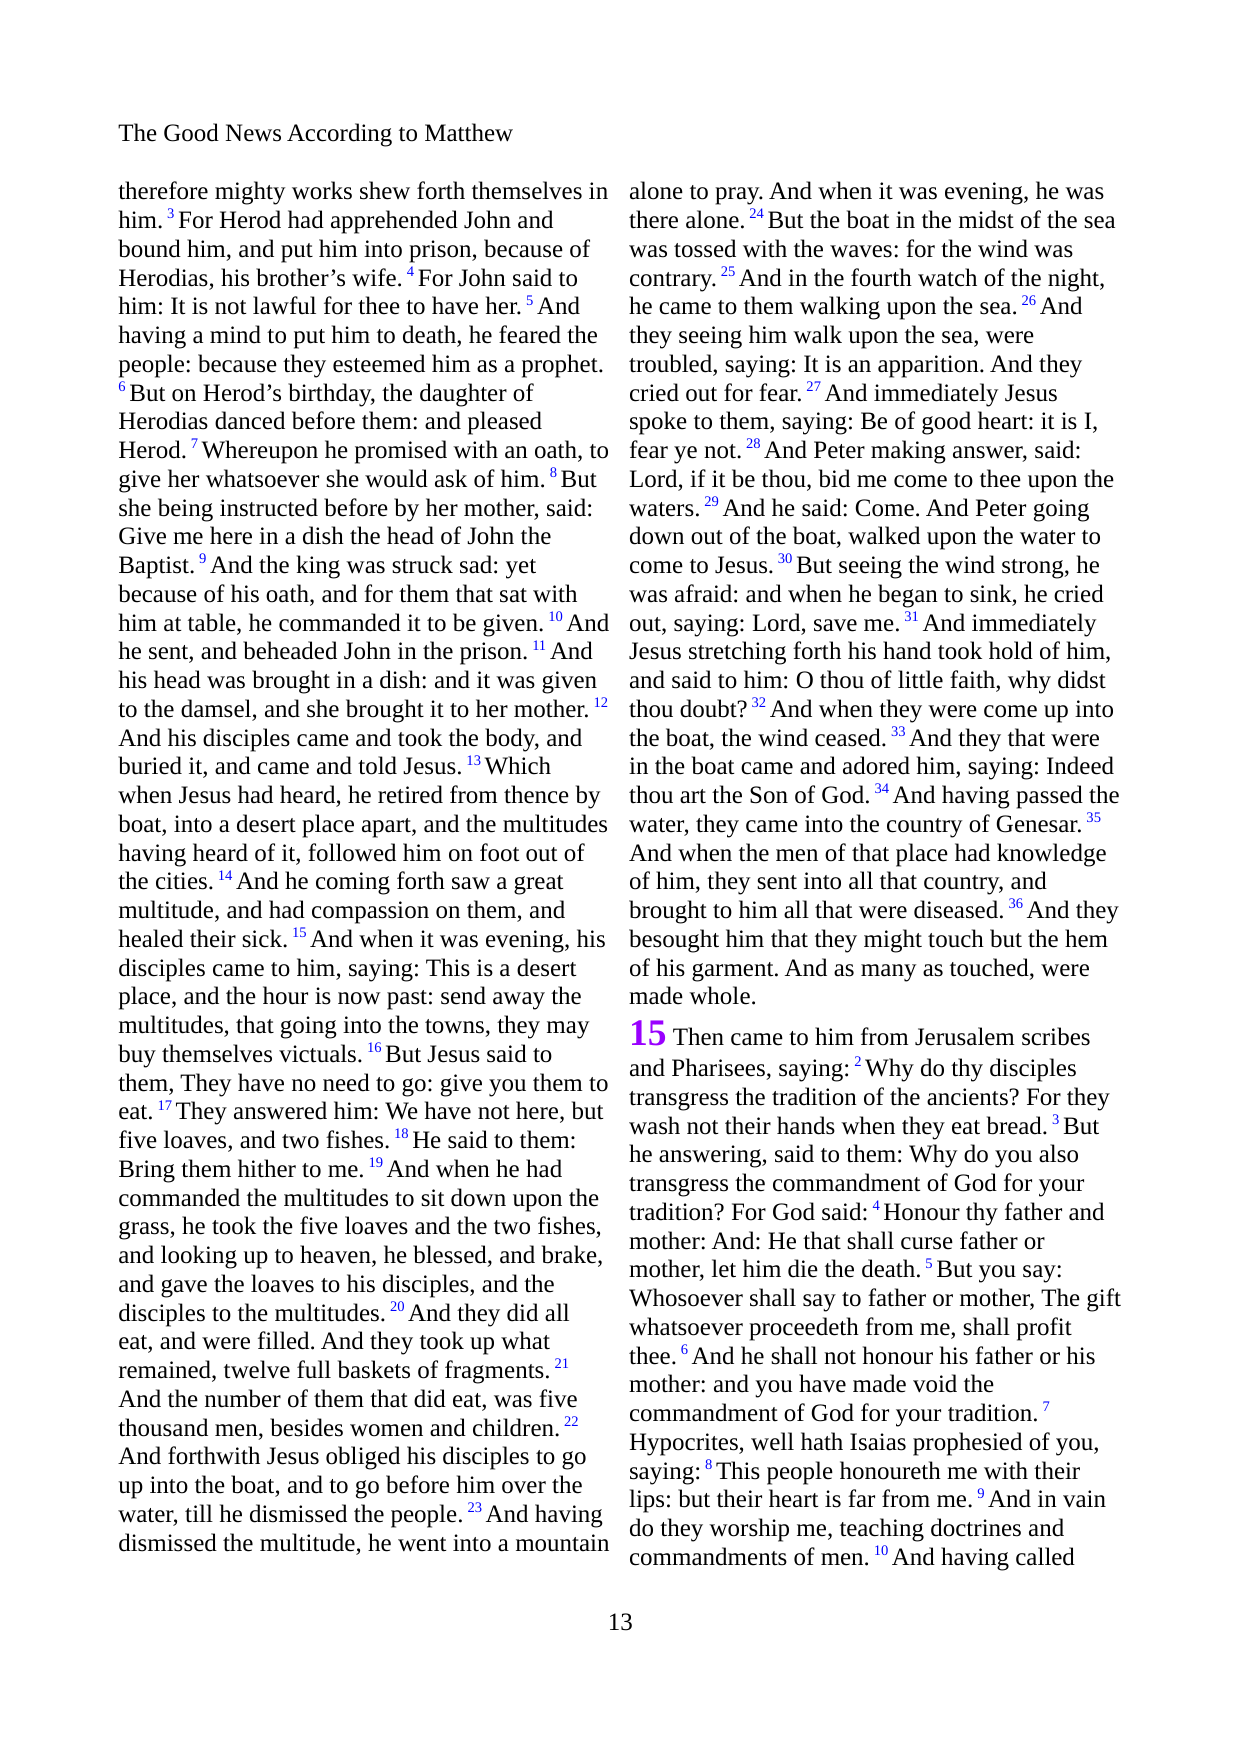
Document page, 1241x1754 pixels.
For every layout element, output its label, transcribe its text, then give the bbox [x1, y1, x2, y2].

text 15 Then came to him from Jerusalem scribes and Pharisees, saying: 2 Why do thy disciples transgress the tradition of the ancients? For they wash not their hands when they eat bread. 3 But he answering, said to them: Why do you also transgress the commandment of God for your tradition? For God said: 4 Honour thy father and mother: And: He that shall curse father or mother, let him die the death. 5 But you say: Whosoever shall say to father or mother, The gift whatsoever proceedeth from me, shall profit thee. 6 And he shall not honour his father or his mother: and you have made void the commandment of God for your tradition. 7 Hypocrites, well hath Isaias prophesied of you, saying: 8 This people honoureth me with their lips: but their heart is far from me. 9 And in vain do they worship me, teaching doctrines and commandments of men. 10 And having called [629, 1010, 1122, 1571]
text therefore mighty works shew forth themselves in him. 3 For Herod had apprehended John and bound him, and put him into prison, because of Herodias, his brother’s wife. 4 For John said to him: It is not lawful for thee to have her. 5 And having a mind to put him to death, he feared the people: because they esteemed him as a prophet. 6 But on Herod’s birthday, the daughter of Herodias danced before them: and pleased Herod. 7 Whereupon he promised with an oath, to give her whatsoever she would ask of him. 8 But she being instructed before by her mother, said: Give me here in a dish the head of John the Baptist. 9 And the king was struck sad: yet because of his oath, and for them that sat with him at table, he commanded it to be given. 10 And he sent, and beheaded John in the prison. 11 And his head was brought in a dish: and it was given to the damsel, and she brought it to her mother. 12 And his disciples came and took the body, and buried it, and came and told Jesus. 13 Which when Jesus had heard, he retired from thence by boat, into a desert place apart, and the multitudes having heard of it, followed him on foot out of the cities. 14 And he coming forth saw a great multitude, and had compassion on them, and healed their sick. 15 And when it was evening, his disciples came to him, saying: This is a desert place, and the hour is now past: send away the multitudes, that going into the towns, they may buy themselves victuals. 16 But Jesus said to them, They have no need to go: give you them to eat. 17 They answered him: We have not here, but five loaves, and two fishes. 18 He said to them: Bring them hither to me. 19 And when he had commanded the multitudes to sit down upon the grass, he took the five loaves and the two fishes, and looking up to heaven, he blessed, and brake, and gave the loaves to his disciples, and the disciples to the multitudes. 20 And they did all eat, and were filled. And they took up what remained, twelve full baskets of fragments. 21 And the number of them that did eat, was five thousand men, besides women and children. 22 And forthwith Jesus obliged his disciples to go up into the boat, and to go before him over the water, till he dismissed the people. 23 And having dismissed the multitude, he went into a mountain [118, 176, 611, 1556]
text alone to pray. And when it was evening, he was there alone. 24 But the boat in the midst of the sea was tossed with the waves: for the wind was contrary. 25 And in the fourth watch of the night, he came to them walking upon the sea. 26 And they seeing him walk upon the sea, were troubled, saying: It is an apparition. And they cried out for fear. 27 And immediately Jesus spoke to them, saying: Be of good heart: it is I, fear ye not. 28 And Peter making answer, said: Lord, if it be thou, bid me come to thee upon the waters. 29 And he said: Come. And Peter going down out of the boat, walked upon the water to come to Jesus. 30 But seeing the wind strong, he was afraid: and when he began to sink, he cried out, saying: Lord, save me. 31 And immediately Jesus stretching forth his hand took hold of him, and said to him: O thou of little faith, why didst thou doubt? 32 And when they were come up into the boat, the wind ceased. 33 And they that were in the boat came and adored him, saying: Indeed thou art the Son of God. 34 And having passed the water, they came into the country of Genesar. 35 And when the men of that place had knowledge of him, they sent into all that country, and brought to him all that were diseased. 36 And they besought him that they might touch but the hem of his garment. And as many as touched, were made whole. [629, 176, 1122, 1010]
